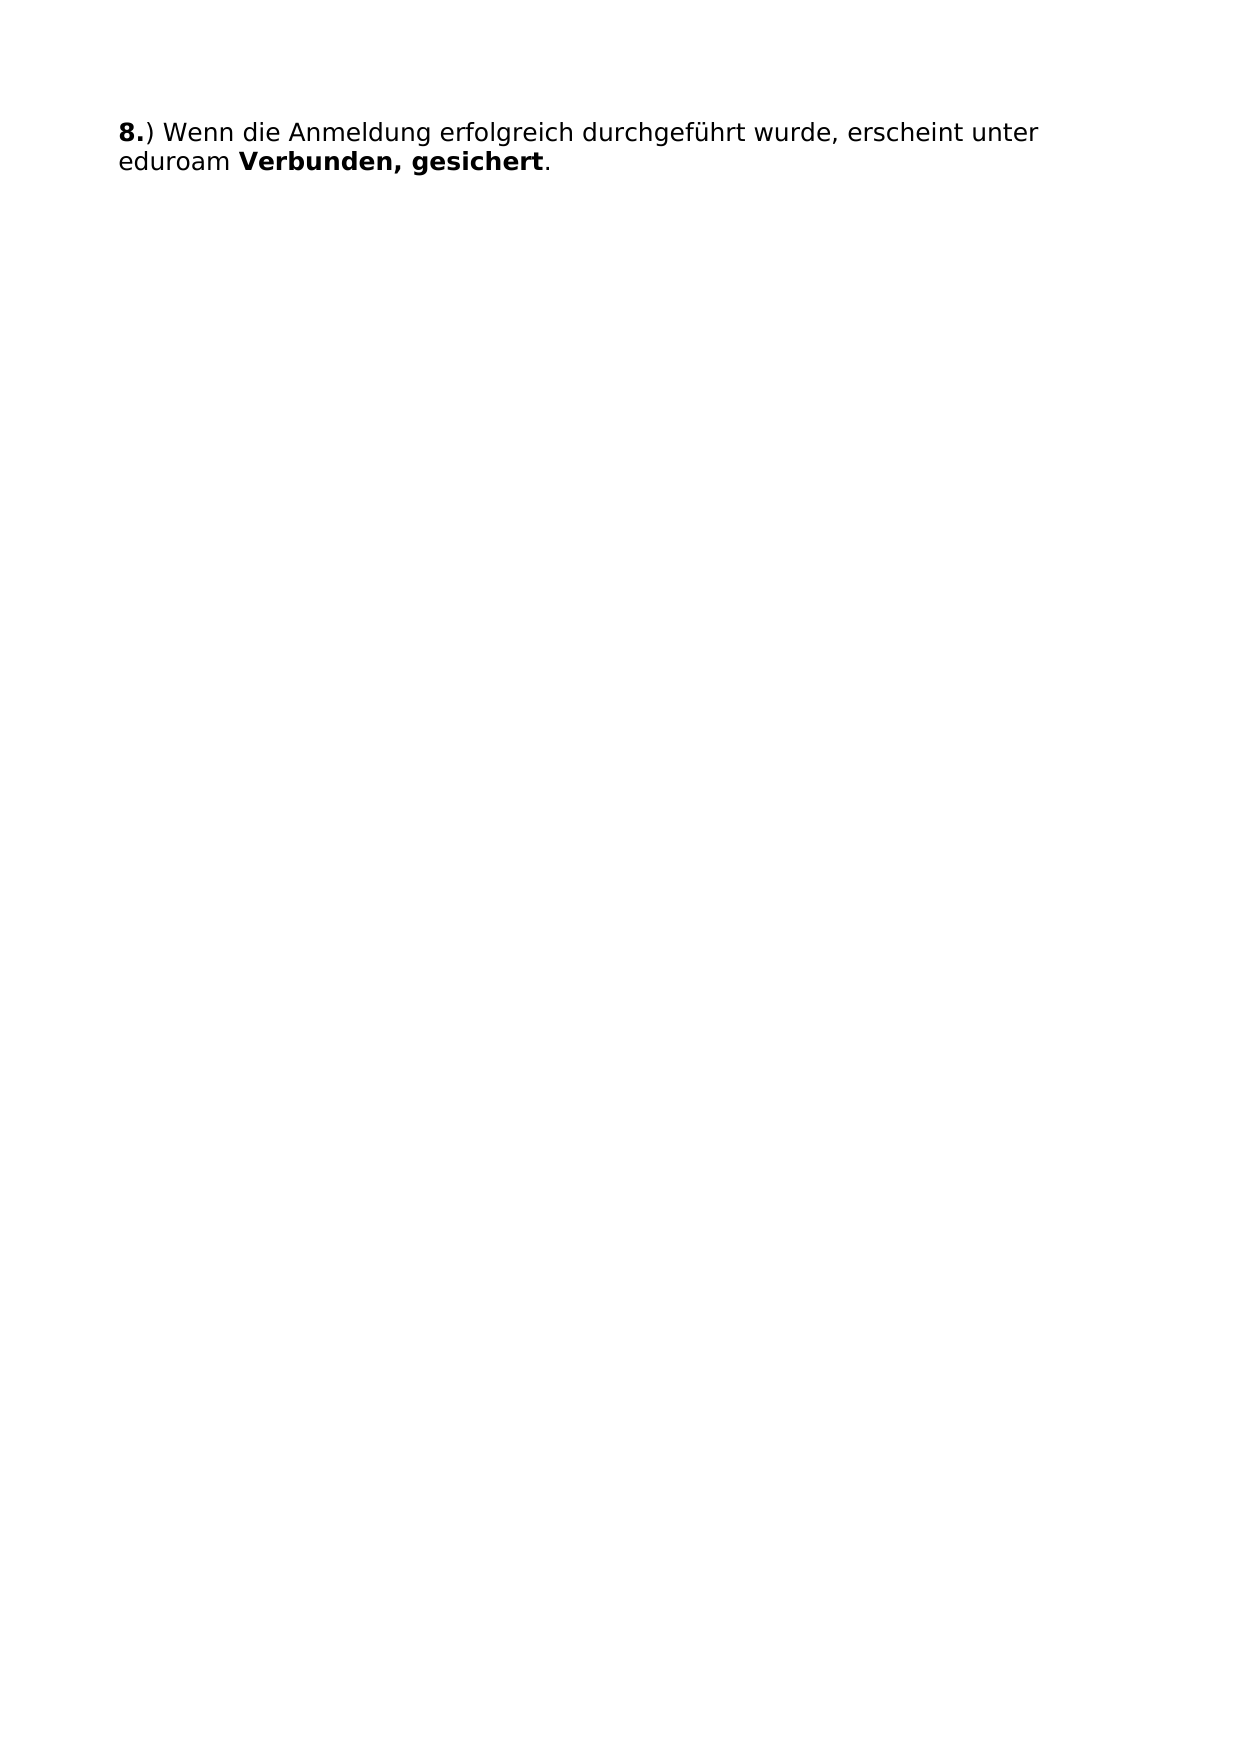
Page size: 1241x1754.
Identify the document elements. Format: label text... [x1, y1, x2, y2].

text 8.) Wenn die Anmeldung erfolgreich durchgeführt wurde, erscheint unter eduroam Verbunden, gesichert. [118, 118, 1122, 176]
